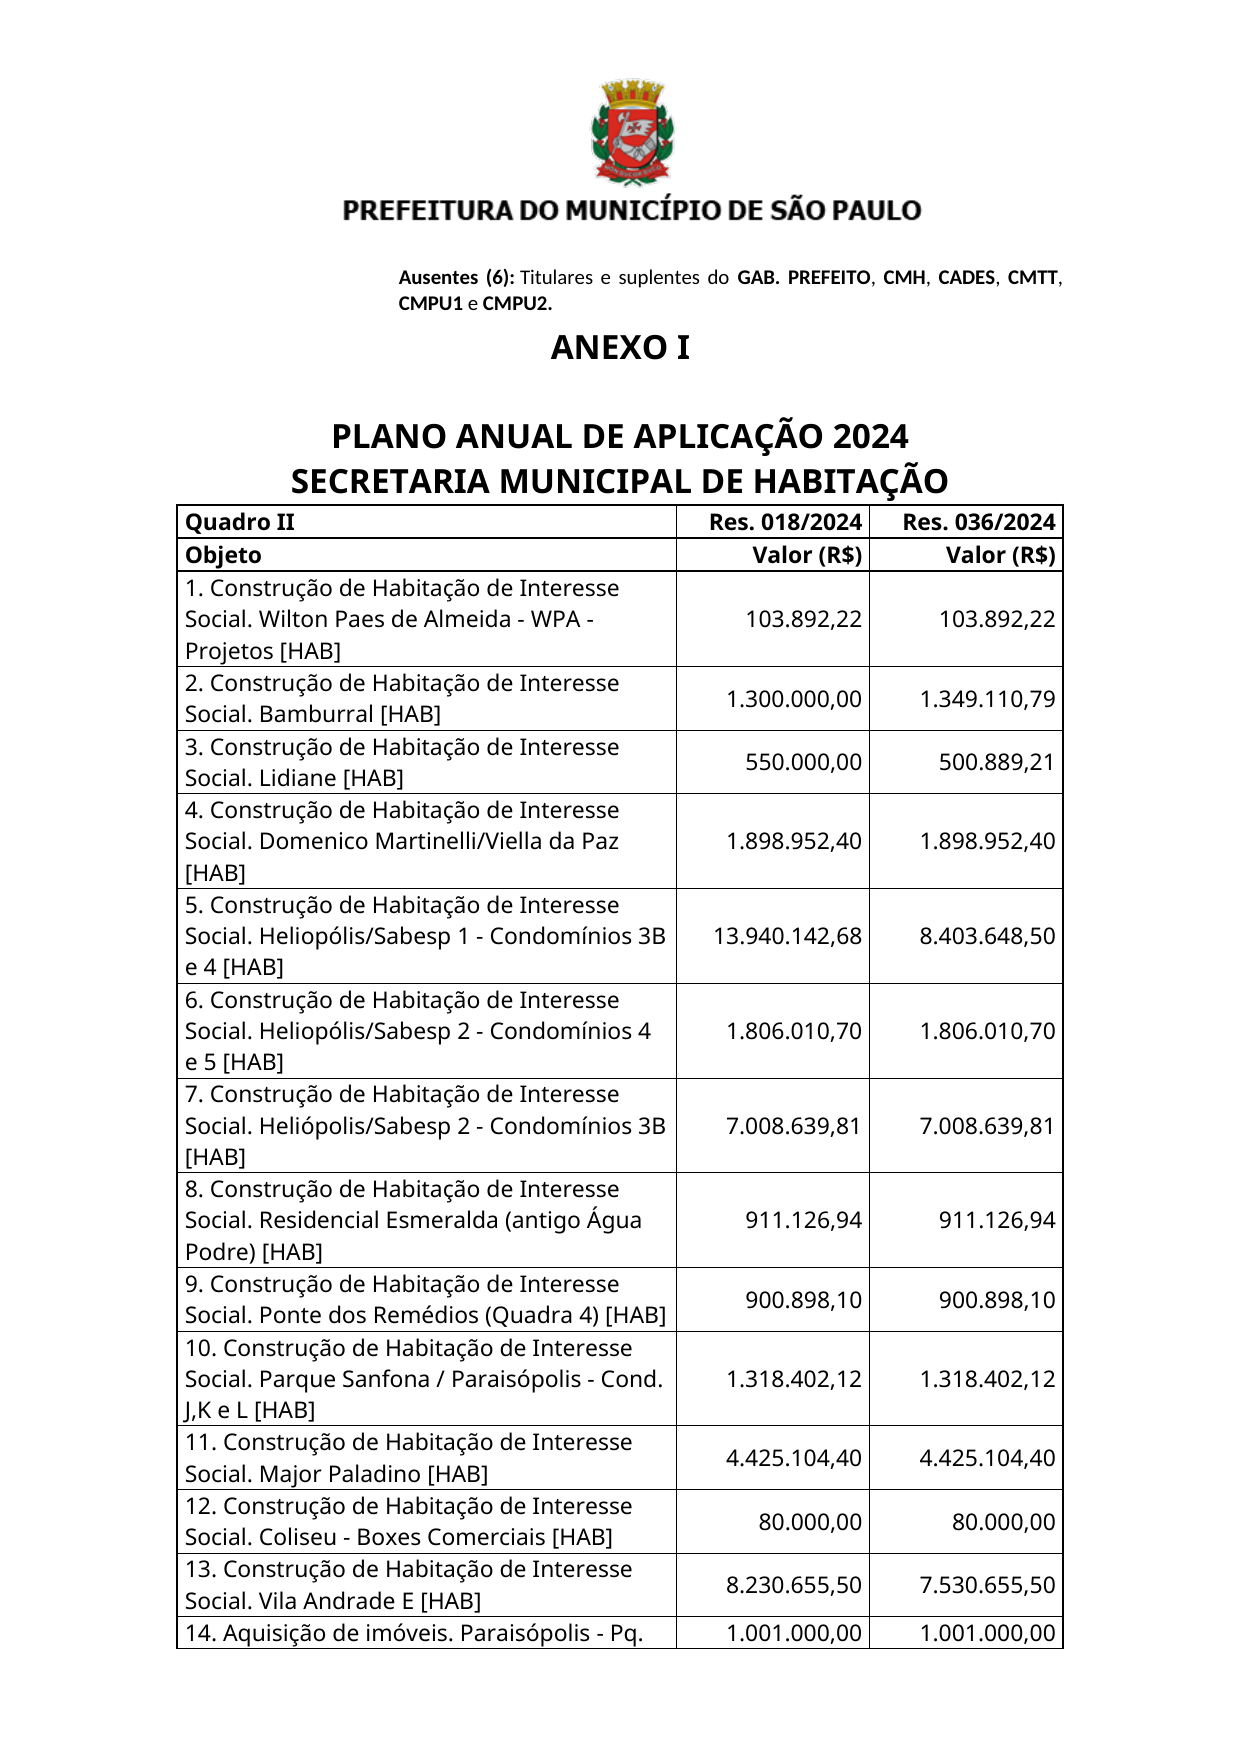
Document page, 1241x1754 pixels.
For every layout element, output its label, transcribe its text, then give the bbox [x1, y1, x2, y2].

table_cell [177, 369, 1063, 413]
table_cell 80.000,00 [870, 1490, 1062, 1552]
table_cell 9. Construção de Habitação de Interesse Social. Ponte dos Remédios (Quadra 4) [HAB] [178, 1268, 676, 1331]
table_cell 6. Construção de Habitação de Interesse Social. Heliopólis/Sabesp 2 - Condomínios 4 e 5 [HAB] [178, 984, 676, 1077]
table_cell Res. 018/2024 [677, 506, 869, 537]
table_cell Valor (R$) [870, 539, 1062, 570]
table_cell 10. Construção de Habitação de Interesse Social. Parque Sanfona / Paraisópolis - Cond. J,K e L [HAB] [178, 1332, 676, 1425]
table_cell 911.126,94 [677, 1173, 869, 1267]
table_cell 8.230.655,50 [677, 1554, 869, 1616]
table_cell 1.300.000,00 [677, 667, 869, 729]
table_cell 1.806.010,70 [870, 984, 1062, 1077]
table_cell 7.008.639,81 [677, 1079, 869, 1172]
table_cell 1.318.402,12 [870, 1332, 1062, 1425]
table_cell 4. Construção de Habitação de Interesse Social. Domenico Martinelli/Viella da Paz [HAB] [178, 794, 676, 888]
table_cell SECRETARIA MUNICIPAL DE HABITAÇÃO [177, 458, 1063, 503]
text Ausentes (6): Titulares e suplentes do GAB. PREFEITO, CMH, CADES, CMTT, CMPU1 e CMPU2. [398, 264, 1063, 315]
table_cell 12. Construção de Habitação de Interesse Social. Coliseu - Boxes Comerciais [HAB] [178, 1490, 676, 1552]
table_cell 103.892,22 [677, 572, 869, 666]
table_cell 8.403.648,50 [870, 889, 1062, 983]
table_cell 911.126,94 [870, 1173, 1062, 1267]
table_cell 80.000,00 [677, 1490, 869, 1552]
table_cell 8. Construção de Habitação de Interesse Social. Residencial Esmeralda (antigo Água Podre) [HAB] [178, 1173, 676, 1267]
table_cell 500.889,21 [870, 731, 1062, 793]
table_cell Objeto [178, 539, 676, 570]
table_cell 5. Construção de Habitação de Interesse Social. Heliopólis/Sabesp 1 - Condomínios 3B e 4 [HAB] [178, 889, 676, 983]
table_cell 550.000,00 [677, 731, 869, 793]
table_cell 1.349.110,79 [870, 667, 1062, 729]
table_cell Res. 036/2024 [870, 506, 1062, 537]
table_header ANEXO I [177, 324, 1063, 369]
table_cell 900.898,10 [870, 1268, 1062, 1331]
table_cell 1.806.010,70 [677, 984, 869, 1077]
table_cell 7. Construção de Habitação de Interesse Social. Heliópolis/Sabesp 2 - Condomínios 3B [HAB] [178, 1079, 676, 1172]
table_cell 1.318.402,12 [677, 1332, 869, 1425]
table_cell PLANO ANUAL DE APLICAÇÃO 2024 [177, 413, 1063, 458]
table_cell 4.425.104,40 [870, 1426, 1062, 1489]
table_cell 900.898,10 [677, 1268, 869, 1331]
table_cell 4.425.104,40 [677, 1426, 869, 1489]
table_cell 1.001.000,00 [870, 1617, 1062, 1648]
table_cell 103.892,22 [870, 572, 1062, 666]
table_cell 13.940.142,68 [677, 889, 869, 983]
table_cell Quadro II [178, 506, 676, 537]
table_cell 1.001.000,00 [677, 1617, 869, 1648]
table_cell Valor (R$) [677, 539, 869, 570]
table_cell 14. Aquisição de imóveis. Paraisópolis - Pq. [178, 1617, 676, 1648]
table_cell 2. Construção de Habitação de Interesse Social. Bamburral [HAB] [178, 667, 676, 729]
table_cell 13. Construção de Habitação de Interesse Social. Vila Andrade E [HAB] [178, 1554, 676, 1616]
table_cell 1.898.952,40 [677, 794, 869, 888]
table_cell 7.530.655,50 [870, 1554, 1062, 1616]
table_cell 11. Construção de Habitação de Interesse Social. Major Paladino [HAB] [178, 1426, 676, 1489]
table_cell 1. Construção de Habitação de Interesse Social. Wilton Paes de Almeida - WPA - Projetos [HAB] [178, 572, 676, 666]
table_cell 7.008.639,81 [870, 1079, 1062, 1172]
table_cell 1.898.952,40 [870, 794, 1062, 888]
table_cell 3. Construção de Habitação de Interesse Social. Lidiane [HAB] [178, 731, 676, 793]
